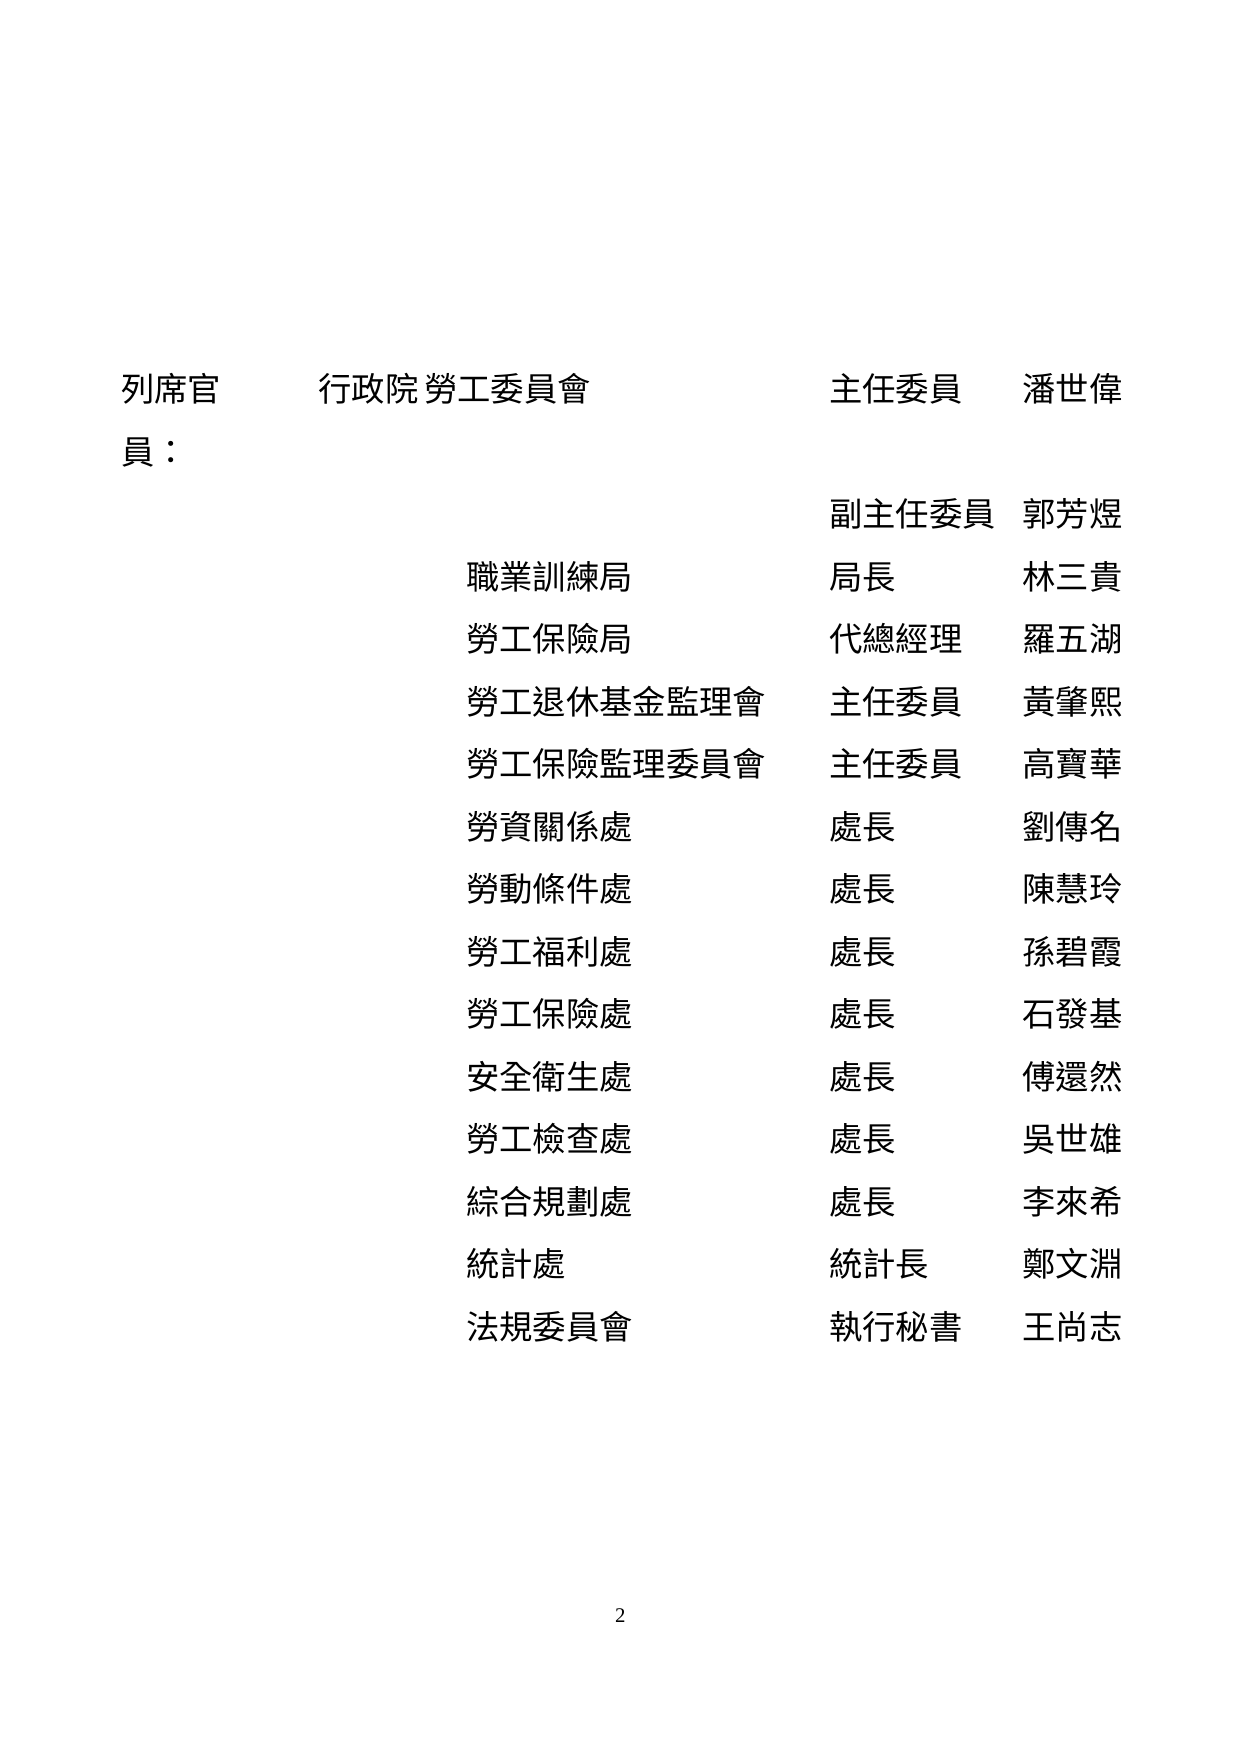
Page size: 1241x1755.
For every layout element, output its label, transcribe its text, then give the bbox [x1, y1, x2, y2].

table_cell [811, 783, 826, 846]
table_cell 勞工檢查處 [421, 1096, 811, 1158]
table_cell 處長 [826, 783, 1007, 846]
table_cell 處長 [826, 846, 1007, 908]
table_cell [811, 846, 826, 908]
table_cell 統計長 [826, 1221, 1007, 1283]
table_cell 吳世雄 [1007, 1096, 1125, 1158]
table_cell 處長 [826, 1033, 1007, 1096]
table_cell 綜合規劃處 [421, 1158, 811, 1221]
table_cell [286, 1096, 421, 1158]
table_cell 林三貴 [1007, 533, 1125, 596]
table_cell 郭芳煜 [1007, 471, 1125, 533]
table_cell [118, 971, 286, 1033]
table_cell 處長 [826, 908, 1007, 971]
table_cell [286, 471, 421, 533]
table_cell [286, 721, 421, 783]
table_cell [811, 908, 826, 971]
table_cell 勞工退休基金監理會 [421, 658, 811, 721]
table_cell [118, 1033, 286, 1096]
table_cell [286, 658, 421, 721]
table_header 勞工委員會 [421, 346, 811, 471]
table_cell [811, 1283, 826, 1346]
table_cell 黃肇熙 [1007, 658, 1125, 721]
table_cell 勞工保險處 [421, 971, 811, 1033]
table_cell [286, 1221, 421, 1283]
table_cell [811, 533, 826, 596]
table_cell [286, 1033, 421, 1096]
table_cell 鄭文淵 [1007, 1221, 1125, 1283]
table_cell 勞工保險監理委員會 [421, 721, 811, 783]
table_cell [118, 471, 286, 533]
table_cell [286, 971, 421, 1033]
table_cell 局長 [826, 533, 1007, 596]
table_cell [811, 1158, 826, 1221]
table_header [811, 346, 826, 471]
table_cell [118, 1096, 286, 1158]
table_cell 副主任委員 [826, 471, 1007, 533]
table_cell [811, 1096, 826, 1158]
table_header 行政院 [286, 346, 421, 471]
table_cell 羅五湖 [1007, 596, 1125, 658]
table_cell [118, 1158, 286, 1221]
table_cell [286, 783, 421, 846]
table_cell 處長 [826, 1096, 1007, 1158]
table_cell [118, 596, 286, 658]
table_cell [286, 1283, 421, 1346]
table_cell [286, 908, 421, 971]
table_cell 主任委員 [826, 721, 1007, 783]
table_cell [118, 658, 286, 721]
table_cell [286, 846, 421, 908]
table_cell [118, 1283, 286, 1346]
table_cell 法規委員會 [421, 1283, 811, 1346]
table_cell [286, 533, 421, 596]
table_cell 安全衛生處 [421, 1033, 811, 1096]
table_header 潘世偉 [1007, 346, 1125, 471]
table_cell 勞工保險局 [421, 596, 811, 658]
table_cell 勞工福利處 [421, 908, 811, 971]
table_cell [118, 846, 286, 908]
table_cell 主任委員 [826, 658, 1007, 721]
table_cell 高寶華 [1007, 721, 1125, 783]
table_cell 劉傳名 [1007, 783, 1125, 846]
table_cell 執行秘書 [826, 1283, 1007, 1346]
table_cell [811, 596, 826, 658]
table_cell [118, 783, 286, 846]
table_header 主任委員 [826, 346, 1007, 471]
table_cell 處長 [826, 1158, 1007, 1221]
table_cell [421, 471, 811, 533]
table_cell 處長 [826, 971, 1007, 1033]
table_cell [118, 908, 286, 971]
table_cell 王尚志 [1007, 1283, 1125, 1346]
table_cell [811, 658, 826, 721]
table_cell [811, 471, 826, 533]
table_cell [811, 1033, 826, 1096]
table_cell 代總經理 [826, 596, 1007, 658]
table_cell [118, 1221, 286, 1283]
table_cell 孫碧霞 [1007, 908, 1125, 971]
table_cell [286, 1158, 421, 1221]
table_cell [811, 971, 826, 1033]
table_cell 統計處 [421, 1221, 811, 1283]
table_cell 職業訓練局 [421, 533, 811, 596]
table_cell 勞資關係處 [421, 783, 811, 846]
table_cell 傅還然 [1007, 1033, 1125, 1096]
table_cell [118, 721, 286, 783]
table_cell 陳慧玲 [1007, 846, 1125, 908]
table_header 列席官員： [118, 346, 286, 471]
table_cell [118, 533, 286, 596]
table_cell 李來希 [1007, 1158, 1125, 1221]
table_cell [811, 1221, 826, 1283]
table_cell [811, 721, 826, 783]
table_cell 石發基 [1007, 971, 1125, 1033]
table_cell 勞動條件處 [421, 846, 811, 908]
table_cell [286, 596, 421, 658]
